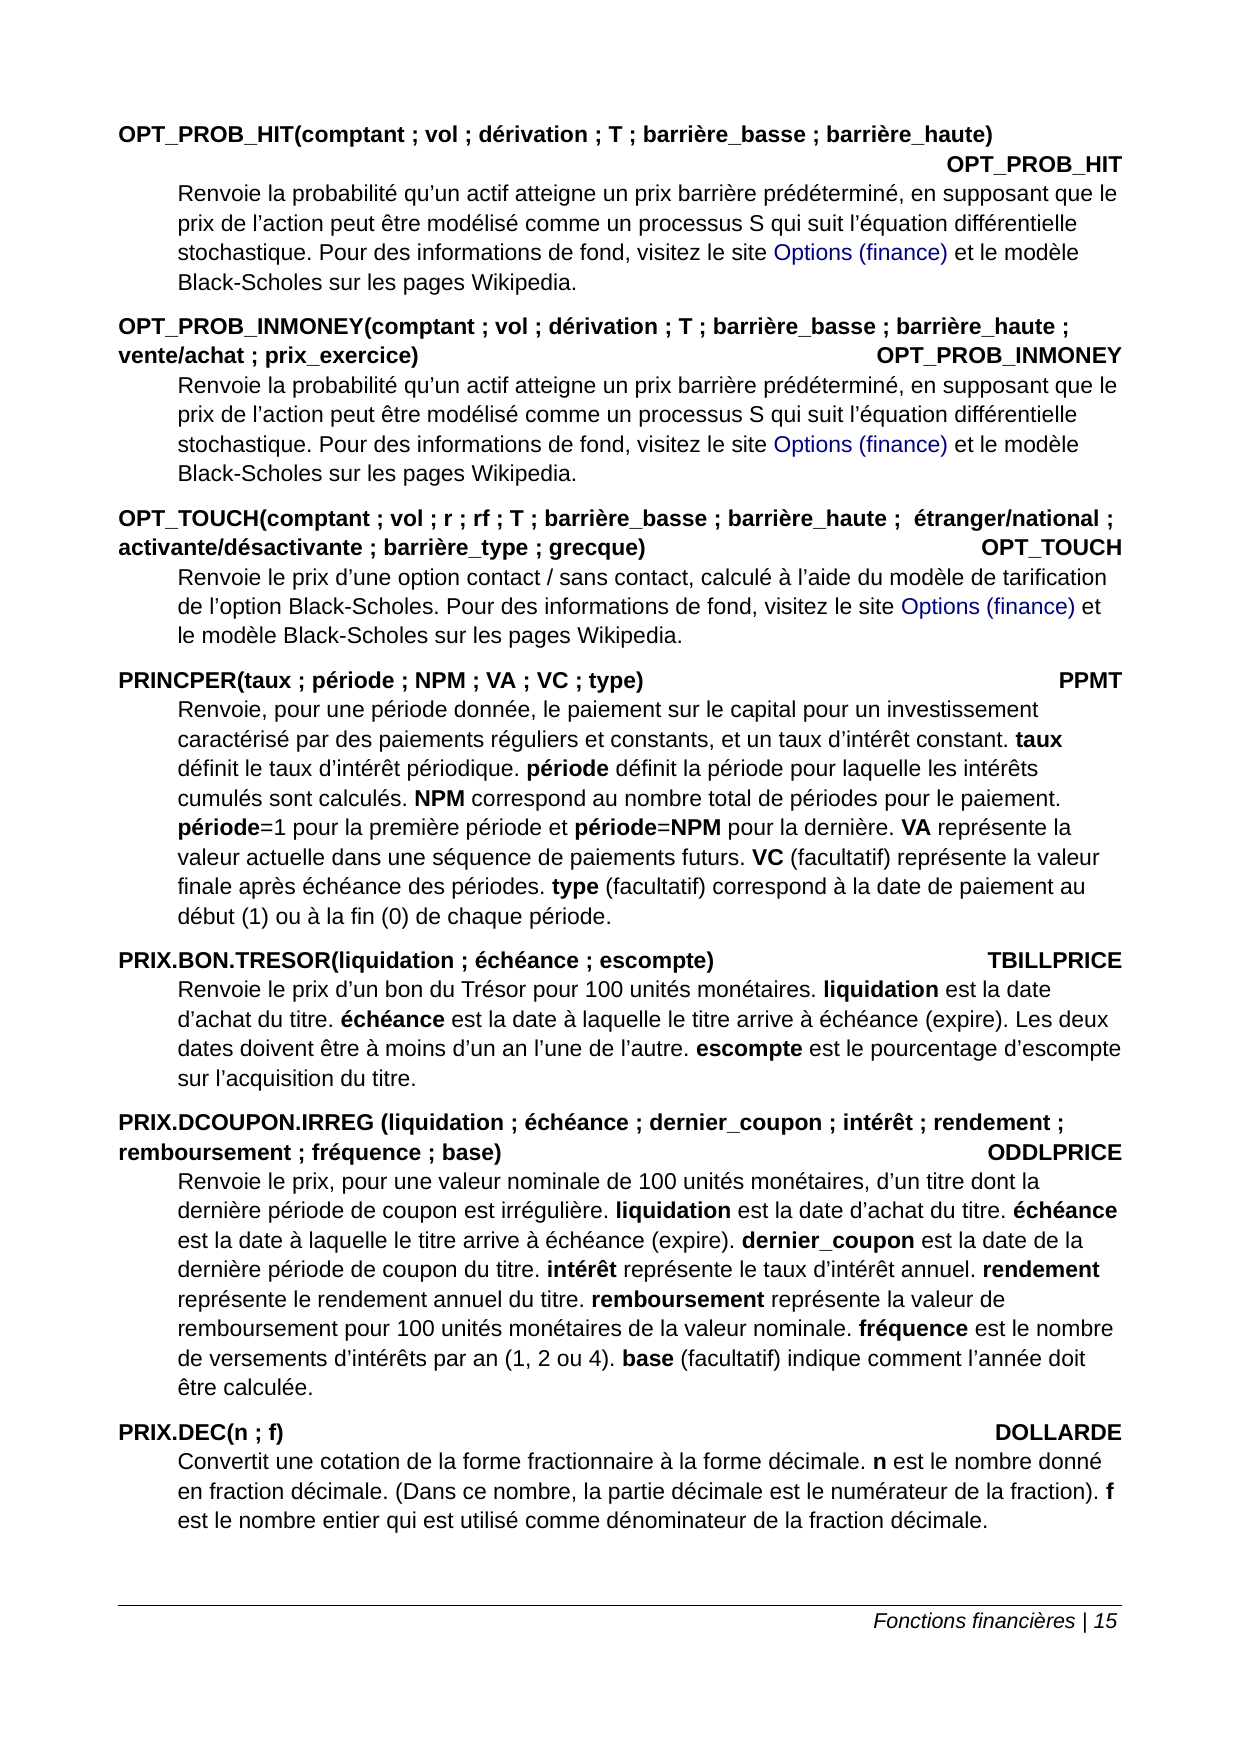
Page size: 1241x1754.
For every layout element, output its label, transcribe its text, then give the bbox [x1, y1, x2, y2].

text OPT_PROB_HIT(comptant ; vol ; dérivation ; T ; barrière_basse ; barrière_haute) OPT_PROB_HIT [118, 118, 1122, 177]
text PRIX.DEC(n ; f) DOLLARDE [118, 1416, 1122, 1445]
text OPT_PROB_INMONEY(comptant ; vol ; dérivation ; T ; barrière_basse ; barrière_haute ; vente/achat ; prix_exercice) OPT_PROB_INMONEY [118, 310, 1122, 369]
list Convertit une cotation de la forme fractionnaire à la forme décimale. n est le nombre donné en fraction décimale. (Dans ce nombre, la partie décimale est le numérateur de la fraction). f est le nombre entier qui est utilisé comme dénominateur de la fraction décimale. [177, 1445, 1122, 1533]
text PRIX.BON.TRESOR(liquidation ; échéance ; escompte) TBILLPRICE [118, 944, 1122, 973]
list Renvoie le prix d’un bon du Trésor pour 100 unités monétaires. liquidation est la date d’achat du titre. échéance est la date à laquelle le titre arrive à échéance (expire). Les deux dates doivent être à moins d’un an l’une de l’autre. escompte est le pourcentage d’escompte sur l’acquisition du titre. [177, 973, 1122, 1091]
list Renvoie la probabilité qu’un actif atteigne un prix barrière prédéterminé, en supposant que le prix de l’action peut être modélisé comme un processus S qui suit l’équation différentielle stochastique. Pour des informations de fond, visitez le site Options (finance) et le modèle Black-Scholes sur les pages Wikipedia. [177, 369, 1122, 487]
text PRIX.DCOUPON.IRREG (liquidation ; échéance ; dernier_coupon ; intérêt ; rendement ; remboursement ; fréquence ; base) ODDLPRICE [118, 1106, 1122, 1165]
list Renvoie le prix d’une option contact / sans contact, calculé à l’aide du modèle de tarification de l’option Black-Scholes. Pour des informations de fond, visitez le site Options (finance) et le modèle Black-Scholes sur les pages Wikipedia. [177, 560, 1122, 649]
text OPT_TOUCH(comptant ; vol ; r ; rf ; T ; barrière_basse ; barrière_haute ; étranger/national ; activante/désactivante ; barrière_type ; grecque) OPT_TOUCH [118, 501, 1122, 560]
text PRINCPER(taux ; période ; NPM ; VA ; VC ; type) PPMT [118, 664, 1122, 693]
list Renvoie la probabilité qu’un actif atteigne un prix barrière prédéterminé, en supposant que le prix de l’action peut être modélisé comme un processus S qui suit l’équation différentielle stochastique. Pour des informations de fond, visitez le site Options (finance) et le modèle Black-Scholes sur les pages Wikipedia. [177, 177, 1122, 295]
list Renvoie, pour une période donnée, le paiement sur le capital pour un investissement caractérisé par des paiements réguliers et constants, et un taux d’intérêt constant. taux définit le taux d’intérêt périodique. période définit la période pour laquelle les intérêts cumulés sont calculés. NPM correspond au nombre total de périodes pour le paiement. période=1 pour la première période et période=NPM pour la dernière. VA représente la valeur actuelle dans une séquence de paiements futurs. VC (facultatif) représente la valeur finale après échéance des périodes. type (facultatif) correspond à la date de paiement au début (1) ou à la fin (0) de chaque période. [177, 693, 1122, 929]
list Renvoie le prix, pour une valeur nominale de 100 unités monétaires, d’un titre dont la dernière période de coupon est irrégulière. liquidation est la date d’achat du titre. échéance est la date à laquelle le titre arrive à échéance (expire). dernier_coupon est la date de la dernière période de coupon du titre. intérêt représente le taux d’intérêt annuel. rendement représente le rendement annuel du titre. remboursement représente la valeur de remboursement pour 100 unités monétaires de la valeur nominale. fréquence est le nombre de versements d’intérêts par an (1, 2 ou 4). base (facultatif) indique comment l’année doit être calculée. [177, 1165, 1122, 1401]
